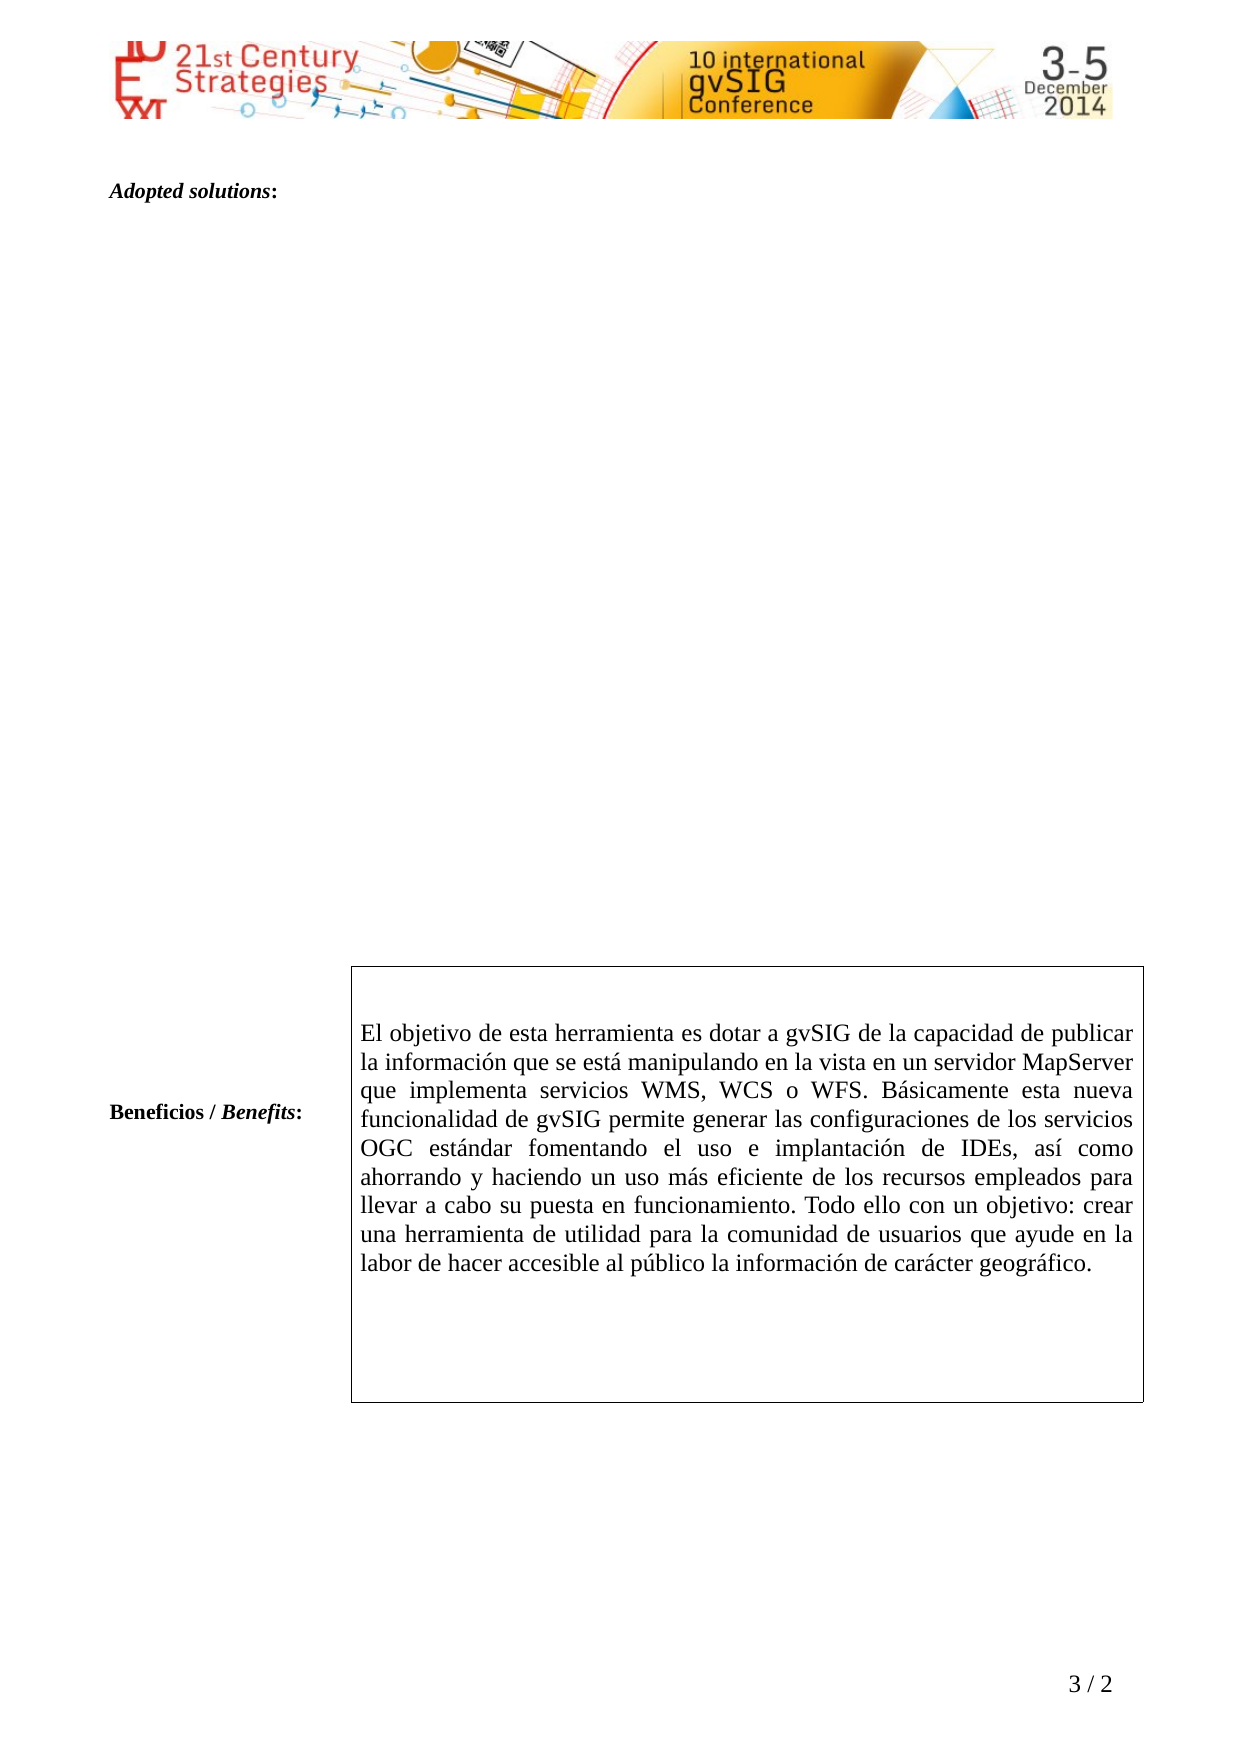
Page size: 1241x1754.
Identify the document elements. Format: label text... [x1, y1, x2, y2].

picture [109, 41, 1113, 119]
text El objetivo de esta herramienta es dotar a gvSIG de la capacidad de publicar la información que se está manipulando en la vista en un servidor MapServer que implementa servicios WMS, WCS o WFS. Básicamente esta nueva funcionalidad de gvSIG permite generar las configuraciones de los servicios OGC estándar fomentando el uso e implantación de IDEs, así como ahorrando y haciendo un uso más eficiente de los recursos empleados para llevar a cabo su puesta en funcionamiento. Todo ello con un objetivo: crear una herramienta de utilidad para la comunidad de usuarios que ayude en la labor de hacer accesible al público la información de carácter geográfico. [360, 1018, 1134, 1277]
text Adopted solutions: [109, 178, 1113, 203]
text Beneficios / Benefits: [109, 1099, 351, 1124]
